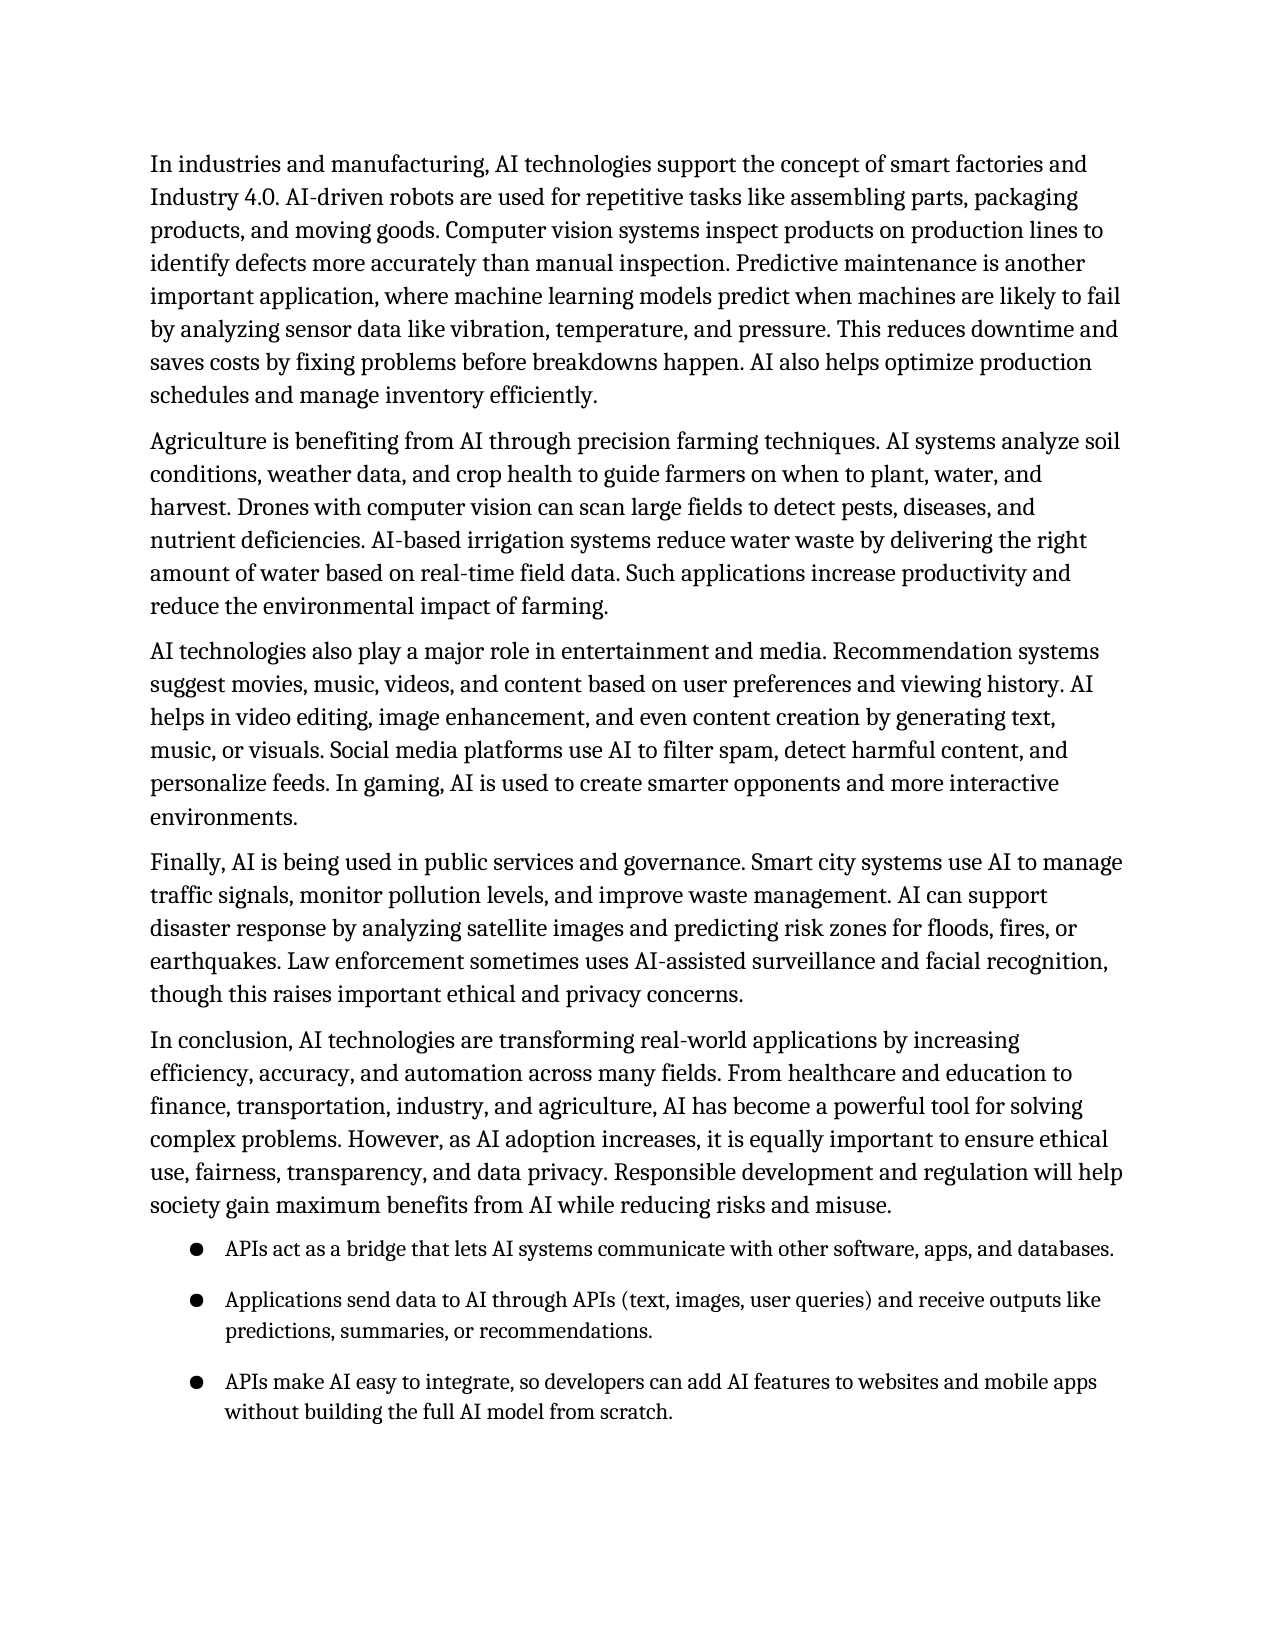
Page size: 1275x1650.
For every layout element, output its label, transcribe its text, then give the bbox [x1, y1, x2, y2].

text Agriculture is benefiting from AI through precision farming techniques. AI systems analyze soil conditions, weather data, and crop health to guide farmers on when to plant, water, and harvest. Drones with computer vision can scan large fields to detect pests, diseases, and nutrient deficiencies. AI-based irrigation systems reduce water waste by delivering the right amount of water based on real-time field data. Such applications increase productivity and reduce the environmental impact of farming. [150, 427, 1125, 621]
list APIs make AI easy to integrate, so developers can add AI features to websites and mobile apps without building the full AI model from scratch. [187, 1368, 1125, 1425]
text In conclusion, AI technologies are transforming real-world applications by increasing efficiency, accuracy, and automation across many fields. From healthcare and education to finance, transportation, industry, and agriculture, AI has become a powerful tool for solving complex problems. However, as AI adoption increases, it is equally important to ensure ethical use, fairness, transparency, and data privacy. Responsible development and regulation will help society gain maximum benefits from AI while reducing risks and misuse. [150, 1026, 1125, 1219]
list Applications send data to AI through APIs (text, images, user queries) and receive outputs like predictions, summaries, or recommendations. [187, 1287, 1125, 1344]
text AI technologies also play a major role in entertainment and media. Recommendation systems suggest movies, music, videos, and content based on user preferences and viewing history. AI helps in video editing, image enhancement, and even content creation by generating text, music, or visuals. Social media platforms use AI to filter spam, detect harmful content, and personalize feeds. In gaming, AI is used to create smarter opponents and more interactive environments. [150, 637, 1125, 831]
text Finally, AI is being used in public services and governance. Smart city systems use AI to manage traffic signals, monitor pollution levels, and improve waste management. AI can support disaster response by analyzing satellite images and predicting risk zones for floods, fires, or earthquakes. Law enforcement sometimes uses AI-assisted surveillance and facial recognition, though this raises important ethical and privacy concerns. [150, 848, 1125, 1009]
list APIs act as a bridge that lets AI systems communicate with other software, apps, and databases. [187, 1236, 1125, 1262]
text In industries and manufacturing, AI technologies support the concept of smart factories and Industry 4.0. AI-driven robots are used for repetitive tasks like assembling parts, packaging products, and moving goods. Computer vision systems inspect products on production lines to identify defects more accurately than manual inspection. Predictive maintenance is another important application, where machine learning models predict when machines are likely to fail by analyzing sensor data like vibration, temperature, and pressure. This reduces downtime and saves costs by fixing problems before breakdowns happen. AI also helps optimize production schedules and manage inventory efficiently. [150, 150, 1125, 410]
